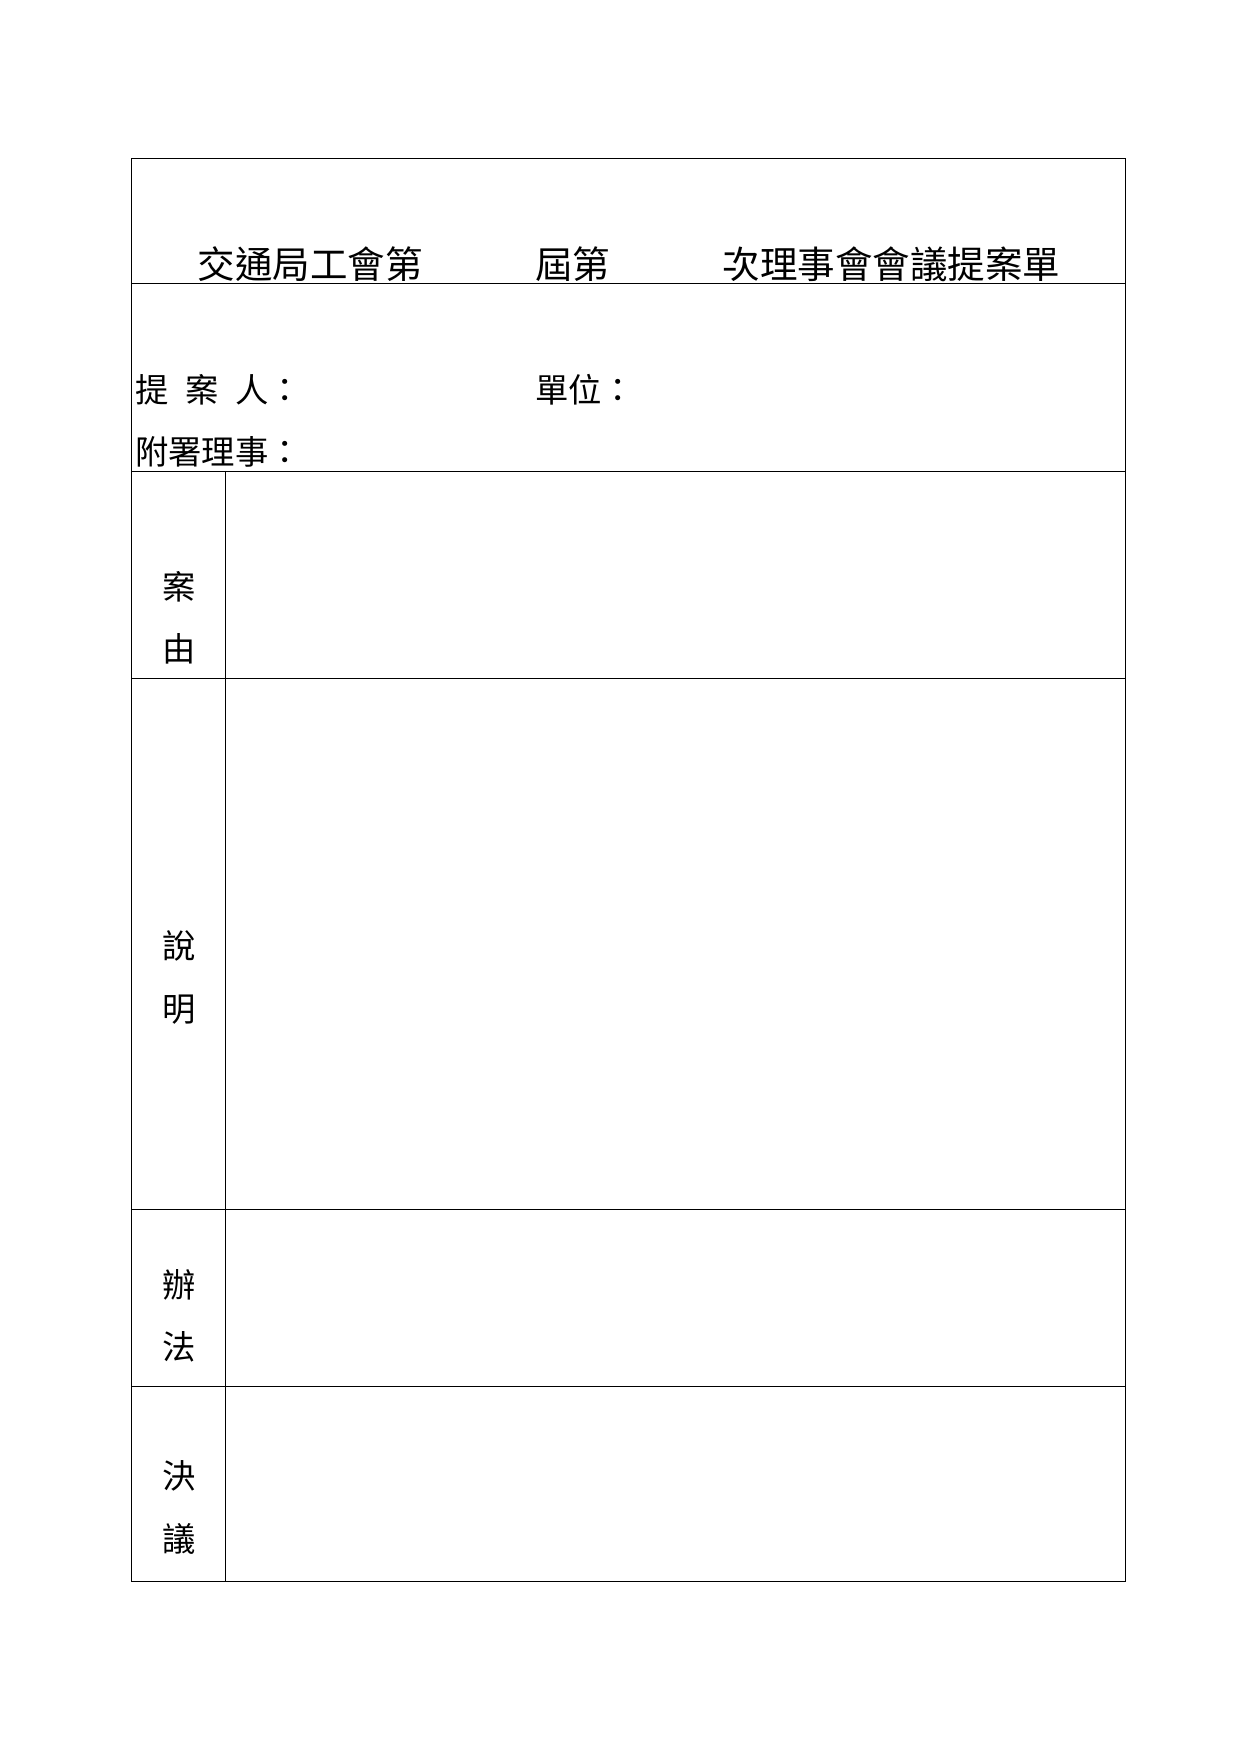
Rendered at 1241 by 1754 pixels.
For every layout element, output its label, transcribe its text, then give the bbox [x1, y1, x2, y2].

table_cell 決 議 [132, 1387, 225, 1581]
table_cell 辦 法 [132, 1210, 225, 1386]
table_cell [226, 1387, 1125, 1581]
table_header 交通局工會第 屆第 次理事會會議提案單 [132, 159, 1125, 283]
table_cell [226, 679, 1125, 1209]
table_cell 提 案 人： 單位： 附署理事： [132, 284, 1125, 471]
table_cell 說 明 [132, 679, 225, 1209]
table_cell [226, 472, 1125, 677]
table_cell [226, 1210, 1125, 1386]
table_cell 案 由 [132, 472, 225, 677]
